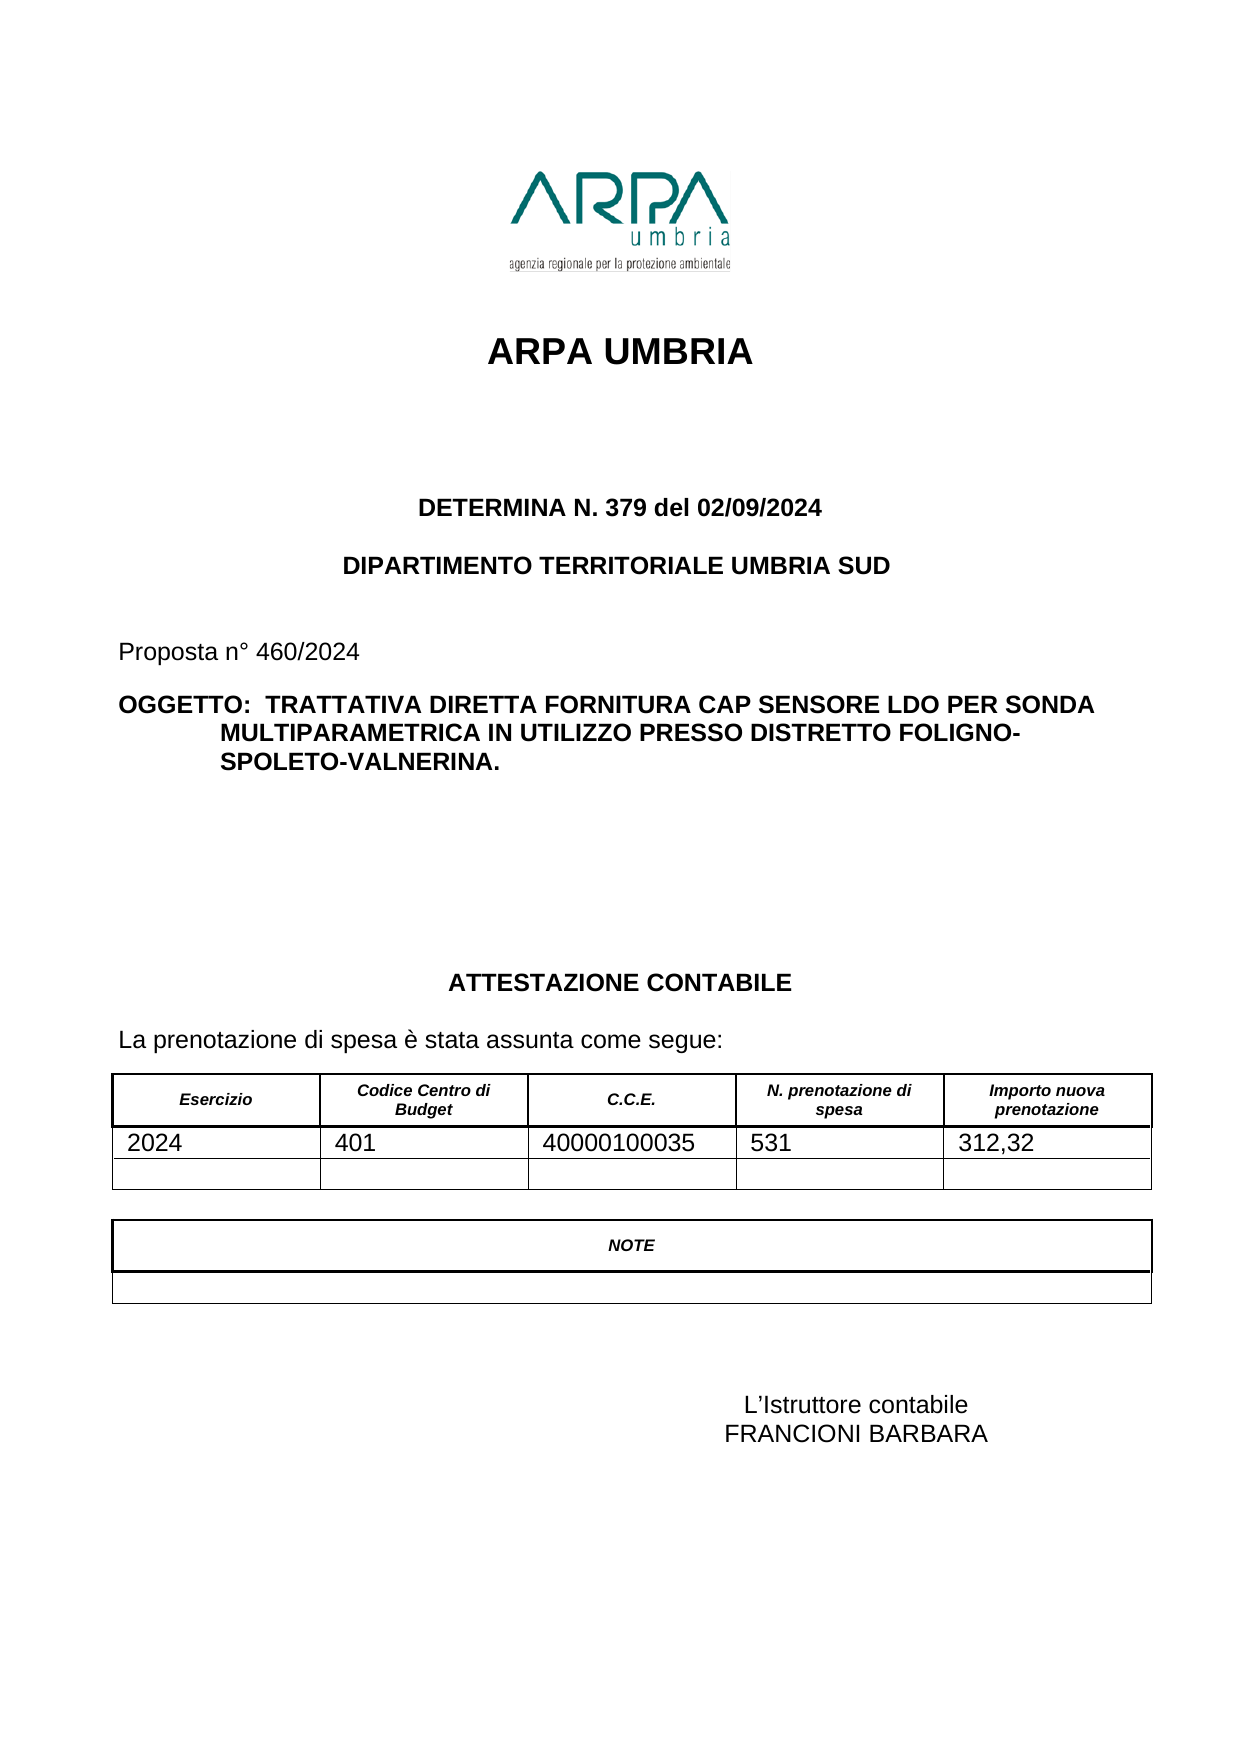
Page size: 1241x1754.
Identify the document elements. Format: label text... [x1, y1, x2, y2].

table_cell [529, 1159, 736, 1189]
text DIPARTIMENTO TERRITORIALE UMBRIA SUD [118, 551, 1122, 579]
text DETERMINA N. 379 del 02/09/2024 [118, 493, 1122, 522]
table_header C.C.E. [529, 1075, 735, 1124]
text La prenotazione di spesa è stata assunta come segue: [118, 1025, 1122, 1054]
table_cell [944, 1158, 1151, 1189]
table_header Codice Centro di Budget [321, 1075, 527, 1124]
table_header Esercizio [114, 1075, 319, 1124]
text Proposta n° 460/2024 [118, 637, 1122, 666]
table_cell 2024 [113, 1128, 320, 1157]
table_cell 40000100035 [529, 1128, 736, 1157]
table_cell [113, 1270, 1151, 1303]
table_header N. prenotazione di spesa [737, 1075, 943, 1124]
table_cell 312,32 [944, 1125, 1151, 1157]
text ATTESTAZIONE CONTABILE [118, 968, 1122, 996]
text L’Istruttore contabile [590, 1390, 1122, 1419]
table_cell 531 [737, 1128, 943, 1157]
table_header NOTE [114, 1221, 1151, 1270]
table_cell [113, 1158, 320, 1189]
text FRANCIONI BARBARA [590, 1419, 1122, 1448]
table_cell [737, 1159, 943, 1189]
text OGGETTO: TRATTATIVA DIRETTA FORNITURA CAP SENSORE LDO PER SONDA MULTIPARAMETRICA IN UTILIZZO PRESSO DISTRETTO FOLIGNO-SPOLETO-VALNERINA. [118, 690, 1122, 776]
picture [509, 171, 731, 272]
table_cell 401 [321, 1128, 528, 1157]
table_header Importo nuova prenotazione [945, 1075, 1151, 1124]
table_cell [321, 1159, 528, 1189]
